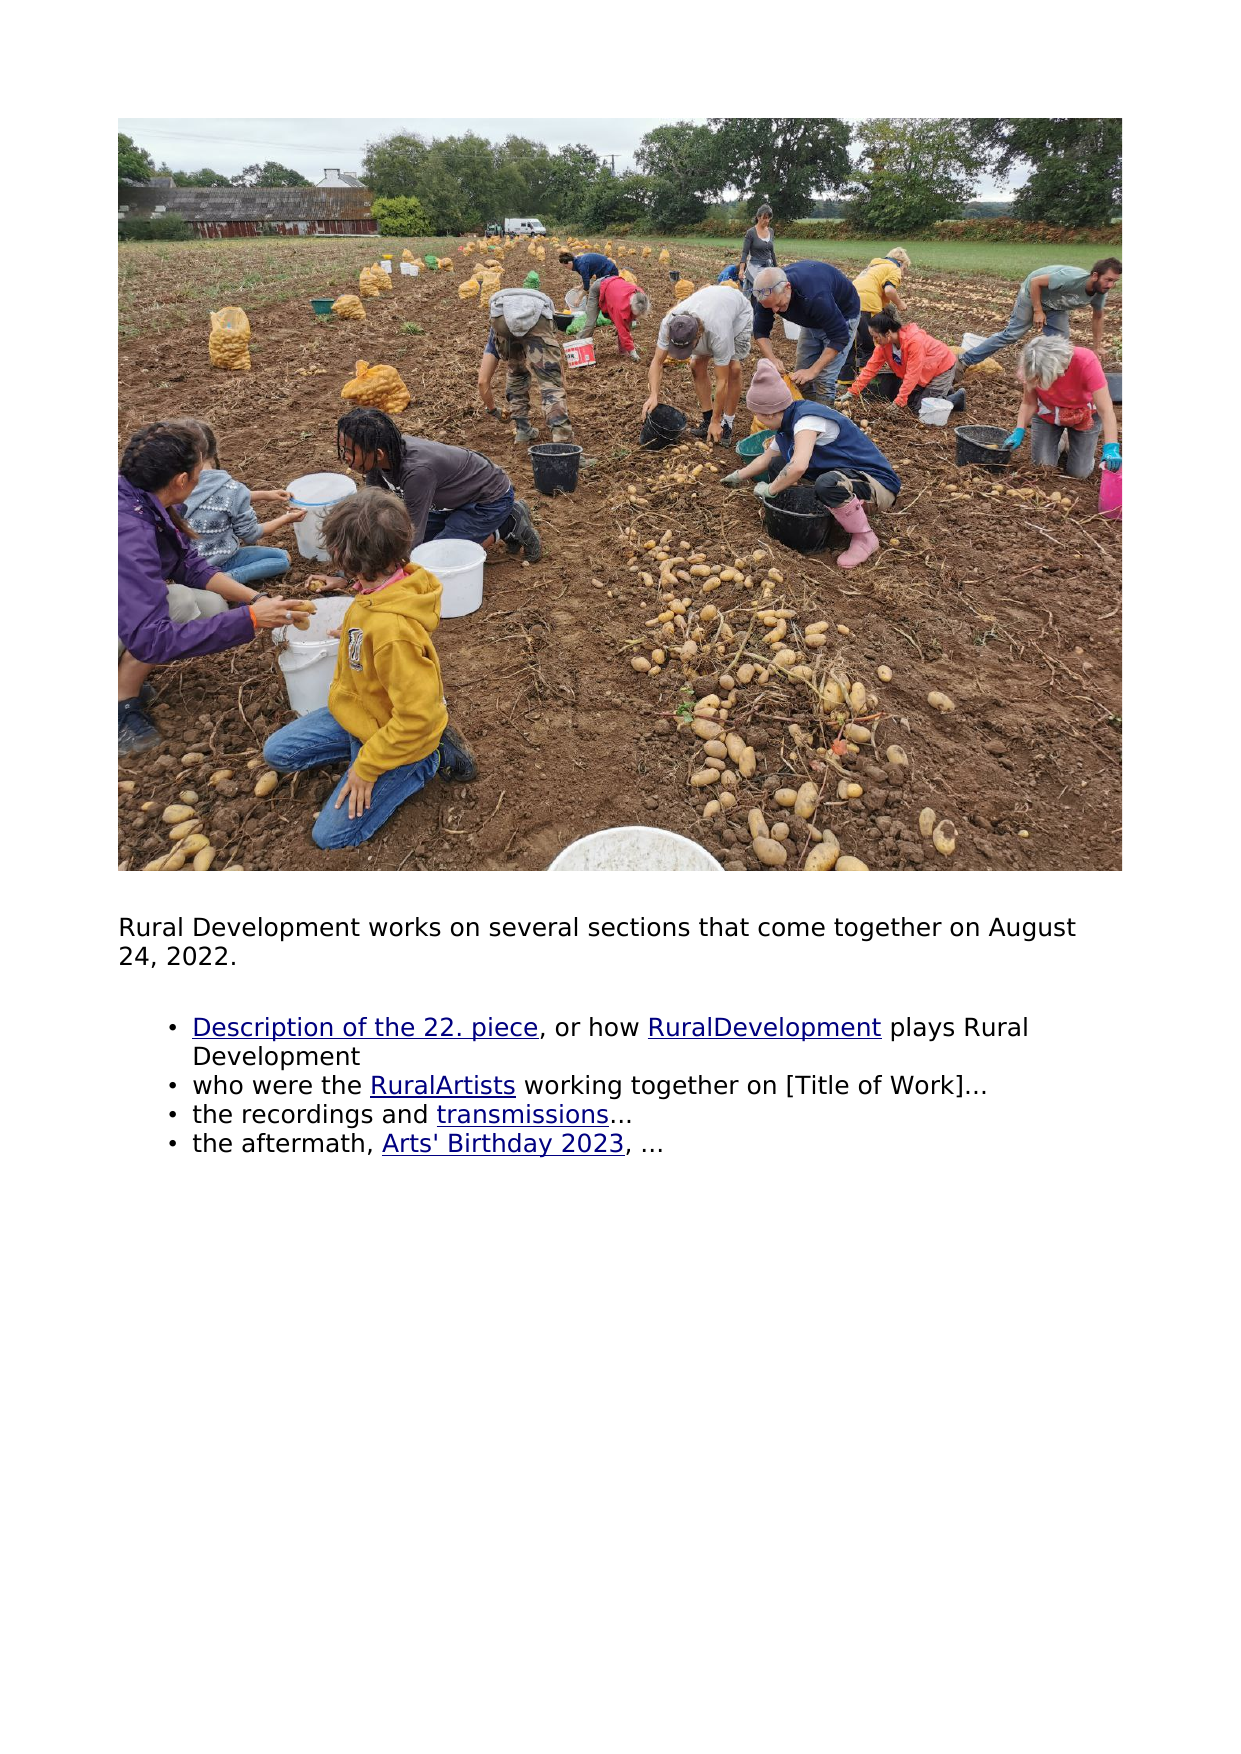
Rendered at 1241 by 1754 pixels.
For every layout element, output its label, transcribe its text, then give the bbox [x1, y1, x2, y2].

list the aftermath, Arts' Birthday 2023, ... [177, 1130, 1122, 1159]
text Rural Development works on several sections that come together on August 24, 2022. [118, 913, 1122, 971]
list who were the RuralArtists working together on [Title of Work]... [177, 1071, 1122, 1101]
picture [118, 118, 1123, 871]
list Description of the 22. piece, or how RuralDevelopment plays Rural Development [177, 1013, 1122, 1071]
list the recordings and transmissions... [177, 1101, 1122, 1130]
